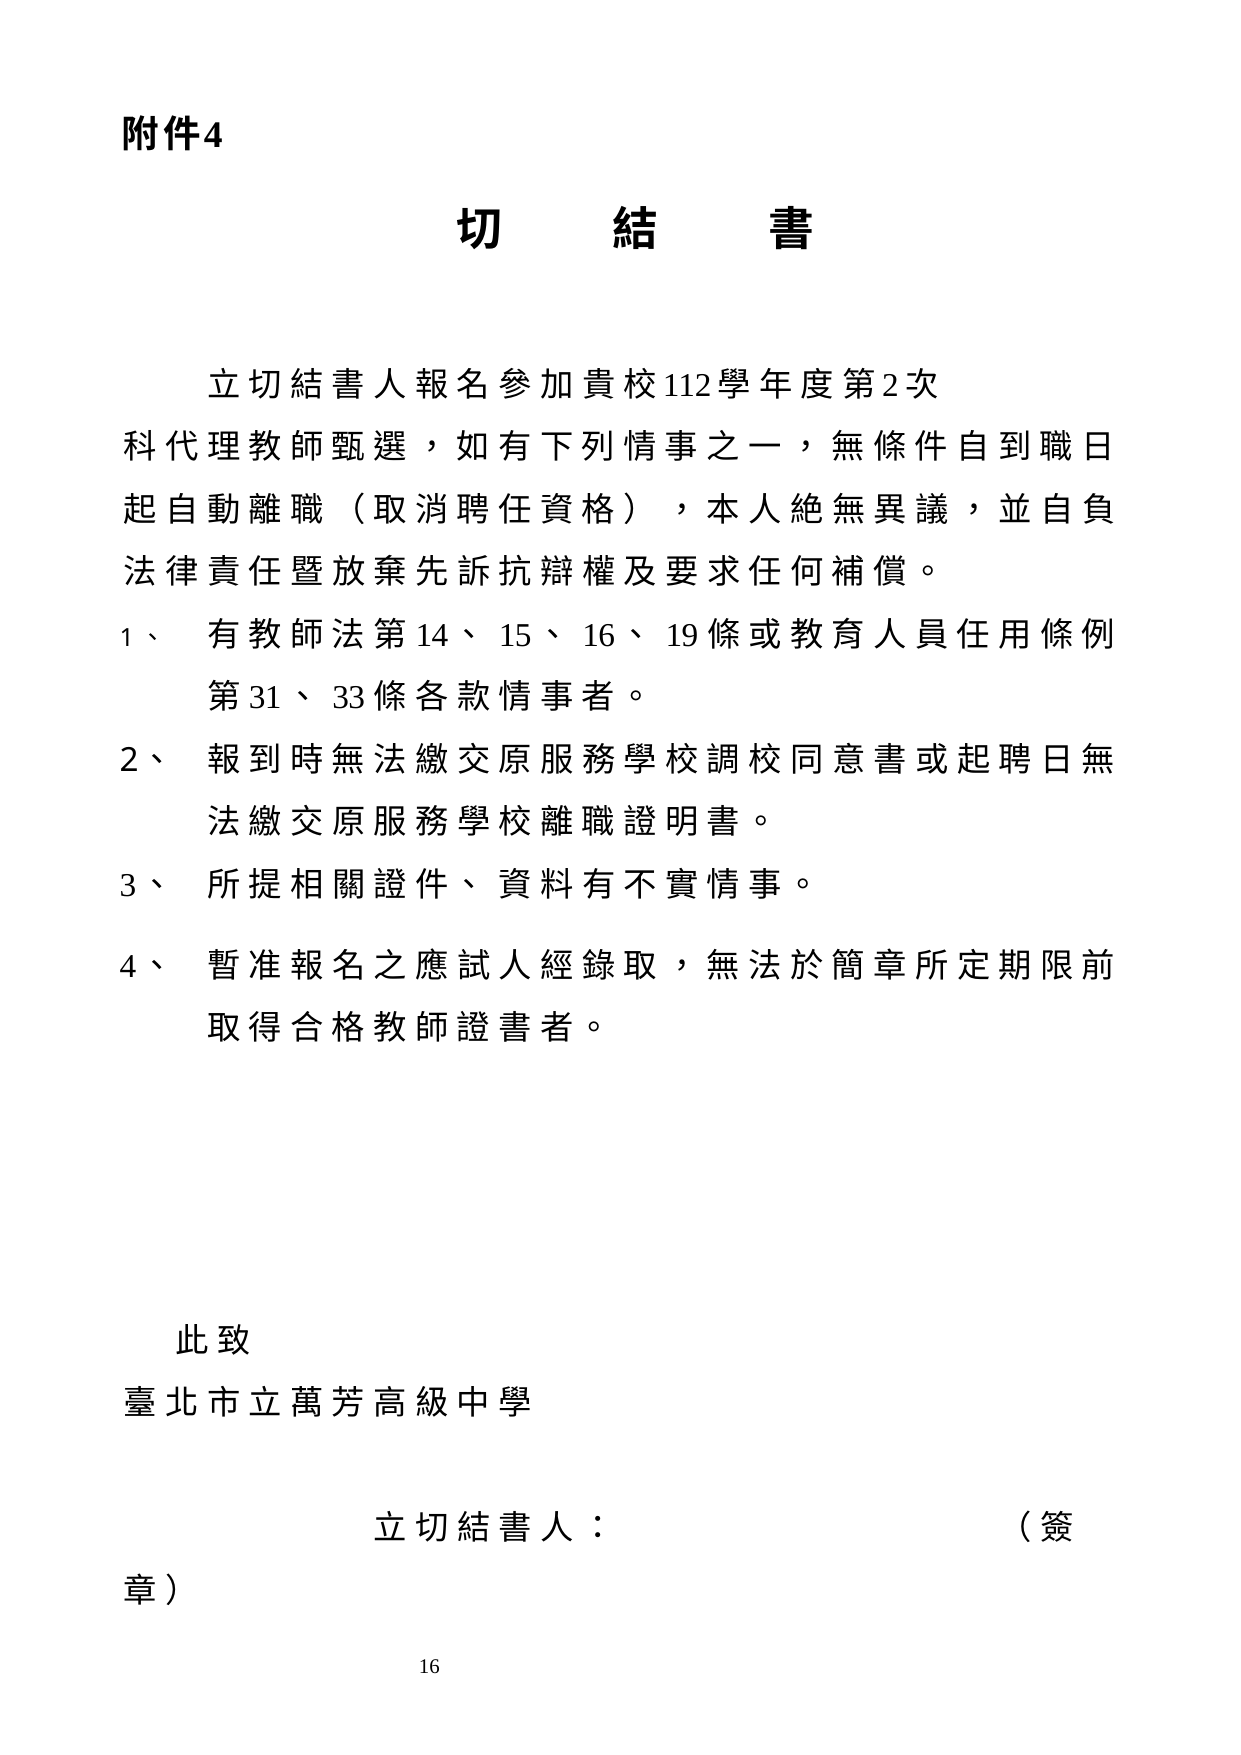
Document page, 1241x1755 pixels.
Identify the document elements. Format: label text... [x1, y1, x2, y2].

text 切 結 書 [119, 152, 1151, 277]
list 所提相關證件、資料有不實情事。 [119, 840, 1151, 902]
list 暫准報名之應試人經錄取，無法於簡章所定期限前取得合格教師證書者。 [119, 921, 1151, 1046]
text 此致 [119, 1296, 1151, 1359]
text 臺北市立萬芳高級中學 [119, 1359, 1151, 1421]
text 附件4 [119, 90, 1151, 152]
list 報到時無法繳交原服務學校調校同意書或起聘日無法繳交原服務學校離職證明書。 [119, 715, 1151, 840]
list 有教師法第14、15、16、19條或教育人員任用條例第31、33條各款情事者。 [119, 590, 1151, 715]
text 立切結書人報名參加貴校112學年度第2次 科代理教師甄選，如有下列情事之一，無條件自到職日起自動離職（取消聘任資格），本人絶無異議，並自負法律責任暨放棄先訴抗辯權及要求任何補償。 [119, 340, 1151, 590]
text 立切結書人： （簽章） [119, 1484, 1151, 1609]
